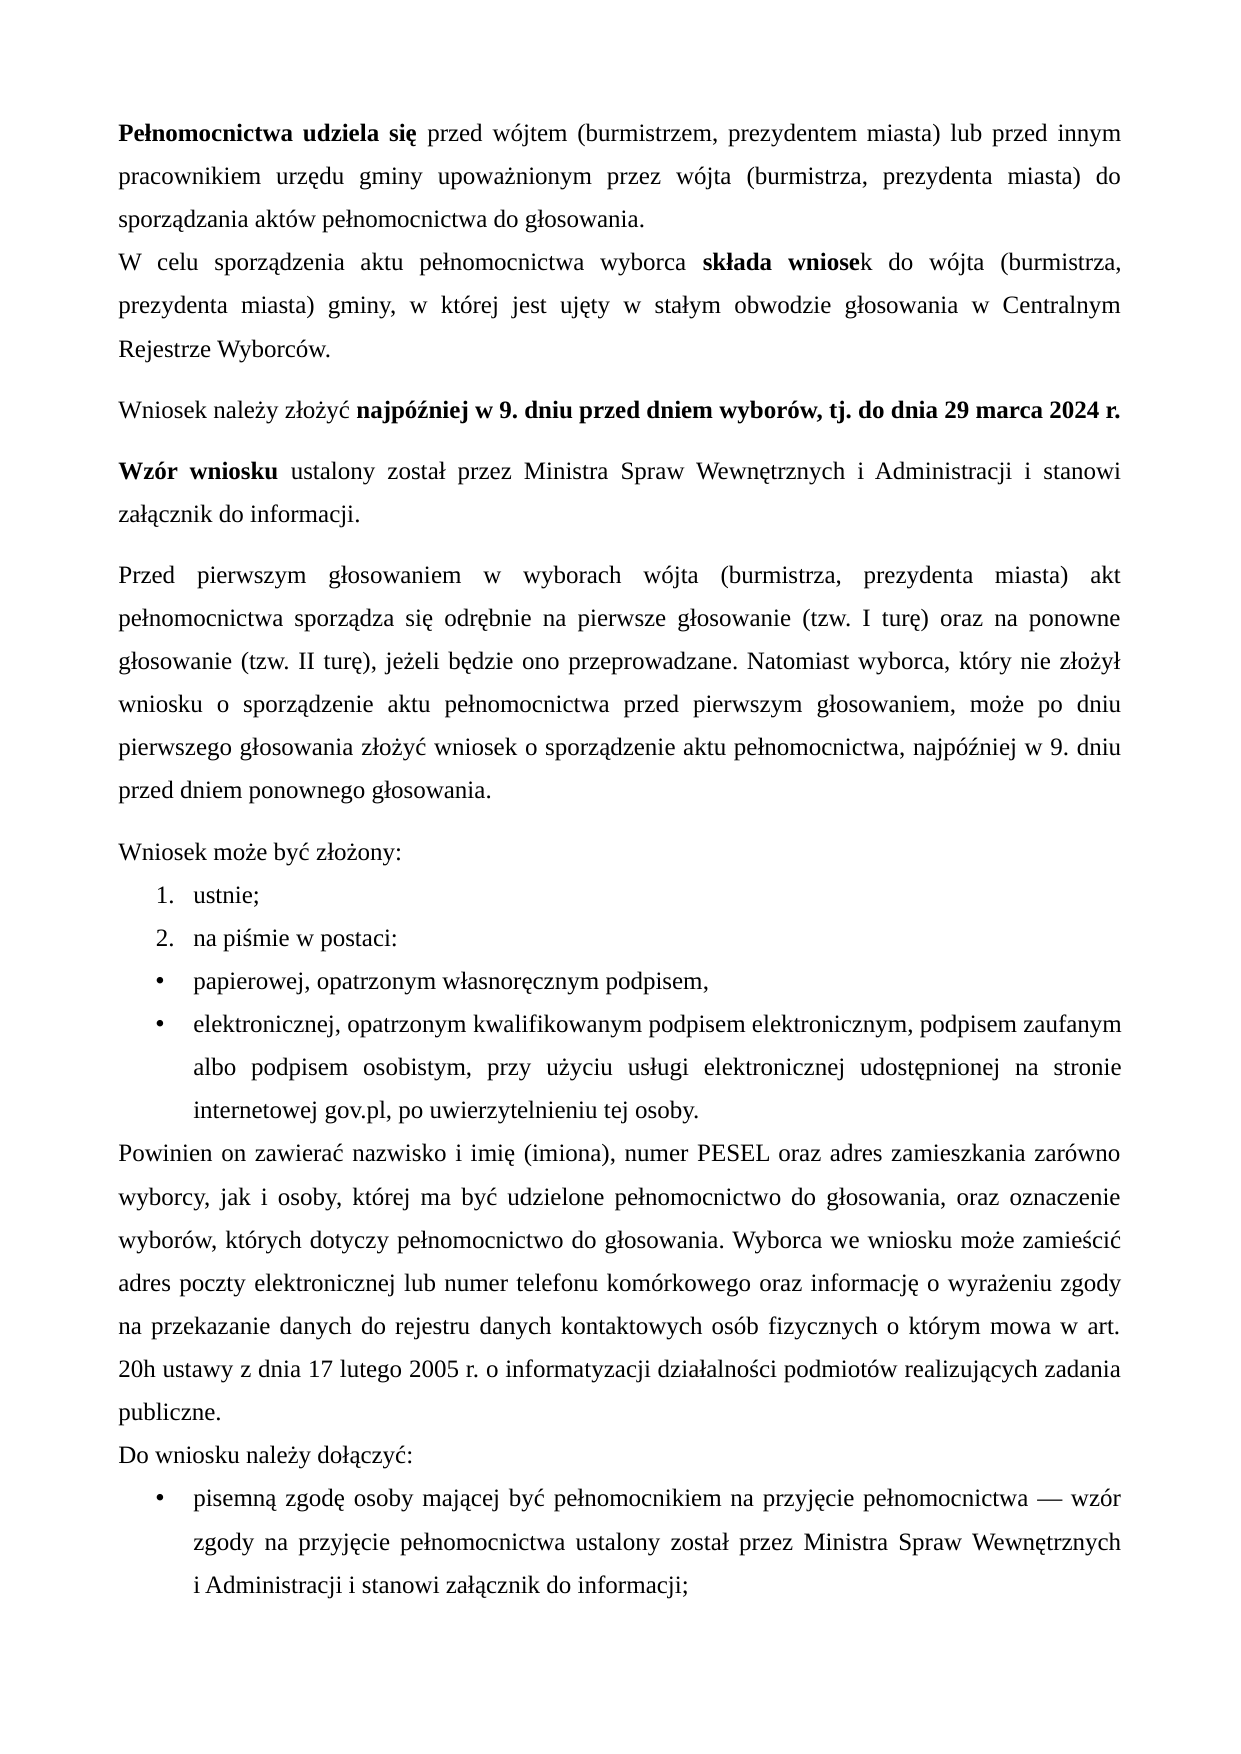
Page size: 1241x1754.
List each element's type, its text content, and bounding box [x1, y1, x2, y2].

text W celu sporządzenia aktu pełnomocnictwa wyborca składa wniosek do wójta (burmistrza, prezydenta miasta) gminy, w której jest ujęty w stałym obwodzie głosowania w Centralnym Rejestrze Wyborców. [118, 247, 1122, 362]
list na piśmie w postaci: [156, 923, 1122, 952]
list ustnie; [156, 880, 1122, 908]
text Do wniosku należy dołączyć: [118, 1440, 1122, 1469]
text Wniosek może być złożony: [118, 837, 1122, 865]
list elektronicznej, opatrzonym kwalifikowanym podpisem elektronicznym, podpisem zaufanym albo podpisem osobistym, przy użyciu usługi elektronicznej udostępnionej na stronie internetowej gov.pl, po uwierzytelnieniu tej osoby. [156, 1009, 1122, 1124]
list papierowej, opatrzonym własnoręcznym podpisem, [156, 966, 1122, 995]
text Wniosek należy złożyć najpóźniej w 9. dniu przed dniem wyborów, tj. do dnia 29 marca 2024 r. [118, 395, 1122, 423]
text Przed pierwszym głosowaniem w wyborach wójta (burmistrza, prezydenta miasta) akt pełnomocnictwa sporządza się odrębnie na pierwsze głosowanie (tzw. I turę) oraz na ponowne głosowanie (tzw. II turę), jeżeli będzie ono przeprowadzane. Natomiast wyborca, który nie złożył wniosku o sporządzenie aktu pełnomocnictwa przed pierwszym głosowaniem, może po dniu pierwszego głosowania złożyć wniosek o sporządzenie aktu pełnomocnictwa, najpóźniej w 9. dniu przed dniem ponownego głosowania. [118, 560, 1122, 804]
text Powinien on zawierać nazwisko i imię (imiona), numer PESEL oraz adres zamieszkania zarówno wyborcy, jak i osoby, której ma być udzielone pełnomocnictwo do głosowania, oraz oznaczenie wyborów, których dotyczy pełnomocnictwo do głosowania. Wyborca we wniosku może zamieścić adres poczty elektronicznej lub numer telefonu komórkowego oraz informację o wyrażeniu zgody na przekazanie danych do rejestru danych kontaktowych osób fizycznych o którym mowa w art. 20h ustawy z dnia 17 lutego 2005 r. o informatyzacji działalności podmiotów realizujących zadania publiczne. [118, 1138, 1122, 1426]
list pisemną zgodę osoby mającej być pełnomocnikiem na przyjęcie pełnomocnictwa — wzór zgody na przyjęcie pełnomocnictwa ustalony został przez Ministra Spraw Wewnętrznych i Administracji i stanowi załącznik do informacji; [156, 1483, 1122, 1598]
text Wzór wniosku ustalony został przez Ministra Spraw Wewnętrznych i Administracji i stanowi załącznik do informacji. [118, 456, 1122, 528]
text Pełnomocnictwa udziela się przed wójtem (burmistrzem, prezydentem miasta) lub przed innym pracownikiem urzędu gminy upoważnionym przez wójta (burmistrza, prezydenta miasta) do sporządzania aktów pełnomocnictwa do głosowania. [118, 118, 1122, 233]
